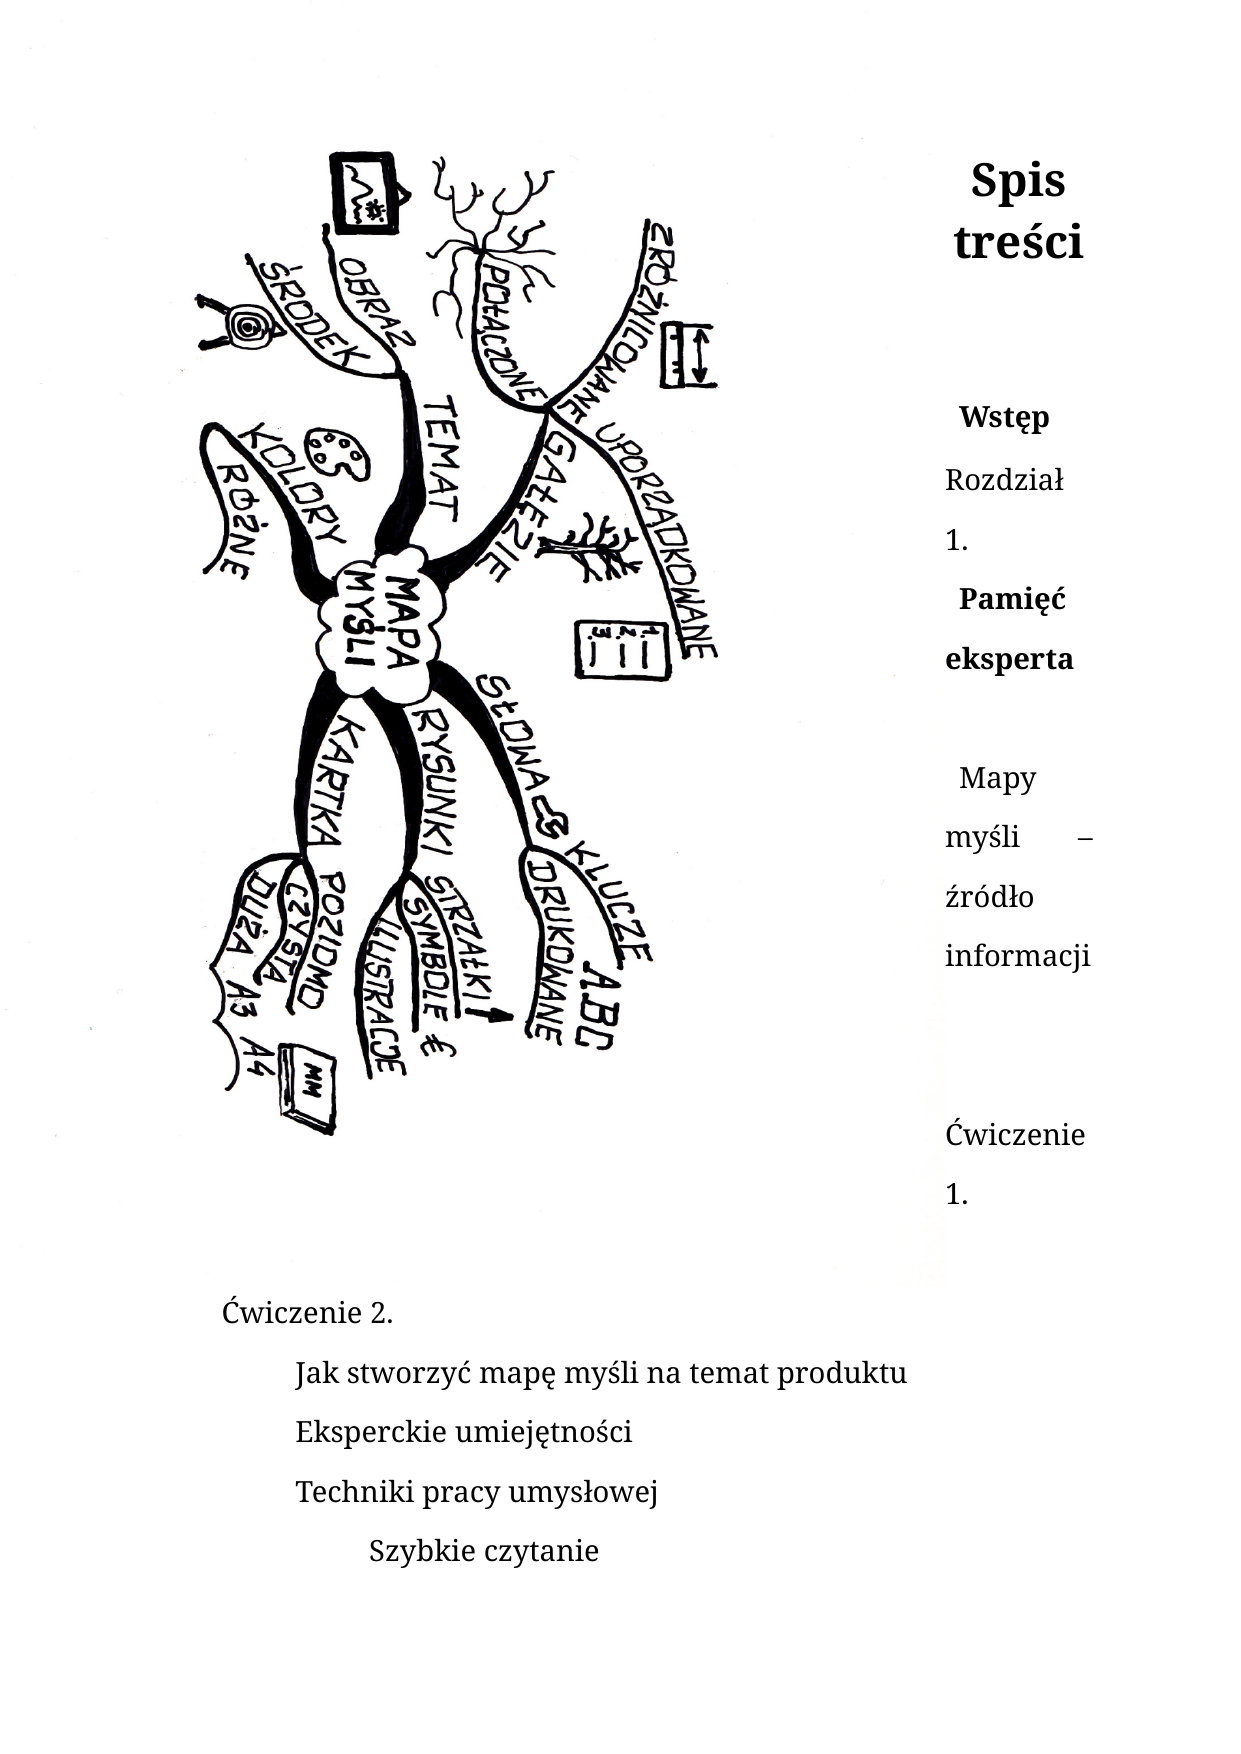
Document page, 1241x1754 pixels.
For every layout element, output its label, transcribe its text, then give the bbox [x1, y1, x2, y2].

text Wstęp [945, 323, 1093, 437]
text Szybkie czytanie [148, 1530, 1093, 1570]
text Jak stworzyć mapę myśli na temat produktu [148, 1352, 1093, 1392]
text Ćwiczenie 2. [148, 1233, 1093, 1332]
text Rozdział 1. Pamięć eksperta [945, 460, 1093, 678]
picture [0, 0, 945, 1287]
text Mapy myśli – źródło informacji [945, 698, 1093, 975]
text Spis treści [945, 148, 1093, 272]
text Techniki pracy umysłowej [148, 1471, 1093, 1511]
text Eksperckie umiejętności [148, 1411, 1093, 1451]
text Ćwiczenie 1. [945, 995, 1093, 1213]
